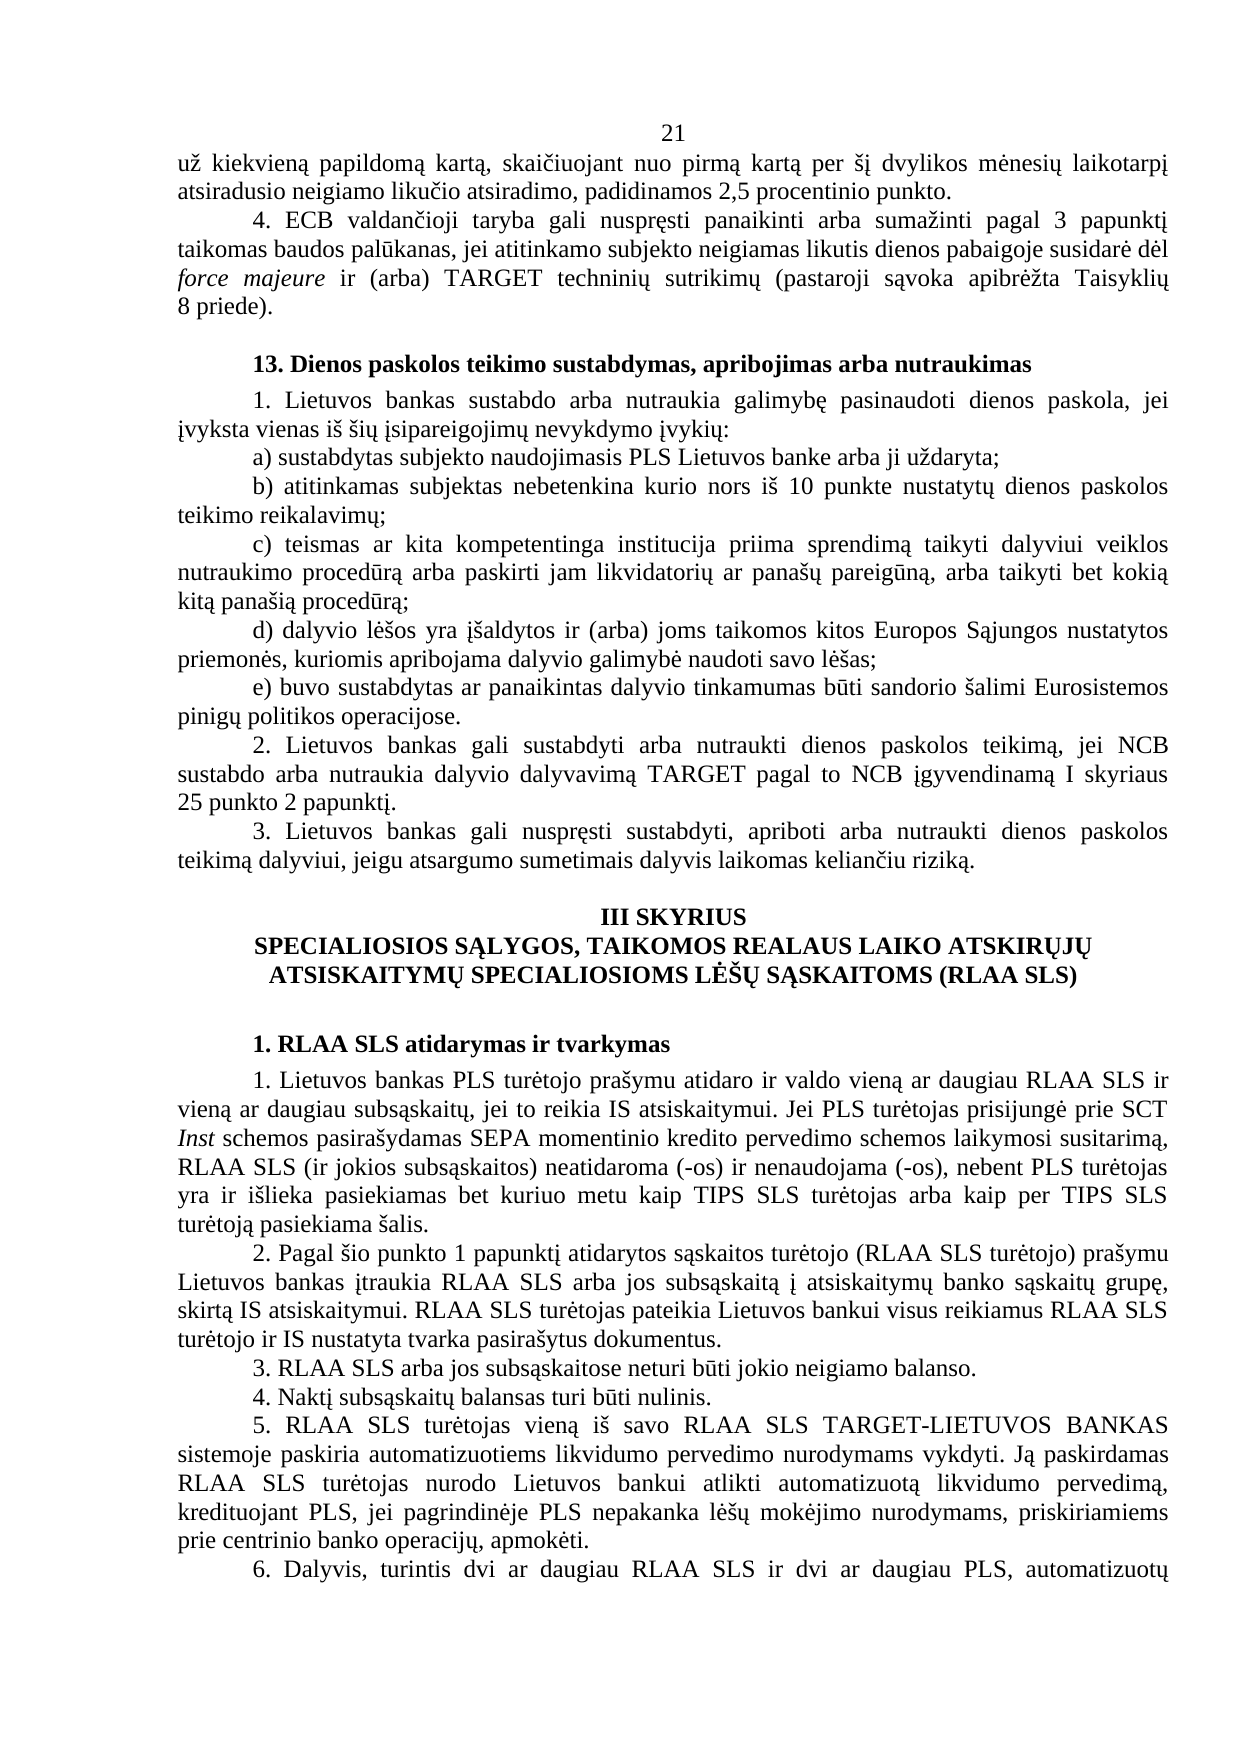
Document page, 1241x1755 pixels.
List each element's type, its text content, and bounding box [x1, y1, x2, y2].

text 5. RLAA SLS turėtojas vieną iš savo RLAA SLS TARGET-LIETUVOS BANKAS sistemoje paskiria automatizuotiems likvidumo pervedimo nurodymams vykdyti. Ją paskirdamas RLAA SLS turėtojas nurodo Lietuvos bankui atlikti automatizuotą likvidumo pervedimą, kredituojant PLS, jei pagrindinėje PLS nepakanka lėšų mokėjimo nurodymams, priskiriamiems prie centrinio banko operacijų, apmokėti. [177, 1410, 1169, 1554]
text III SKYRIUS [177, 902, 1169, 931]
text 2. Pagal šio punkto 1 papunktį atidarytos sąskaitos turėtojo (RLAA SLS turėtojo) prašymu Lietuvos bankas įtraukia RLAA SLS arba jos subsąskaitą į atsiskaitymų banko sąskaitų grupę, skirtą IS atsiskaitymui. RLAA SLS turėtojas pateikia Lietuvos bankui visus reikiamus RLAA SLS turėtojo ir IS nustatyta tvarka pasirašytus dokumentus. [177, 1238, 1169, 1353]
text už kiekvieną papildomą kartą, skaičiuojant nuo pirmą kartą per šį dvylikos mėnesių laikotarpį atsiradusio neigiamo likučio atsiradimo, padidinamos 2,5 procentinio punkto. [177, 148, 1169, 205]
text SPECIALIOSIOS SĄLYGOS, TAIKOMOS REALAUS LAIKO ATSKIRŲJŲ ATSISKAITYMŲ SPECIALIOSIOMS LĖŠŲ SĄSKAITOMS (RLAA SLS) [177, 931, 1169, 989]
text 4. ECB valdančioji taryba gali nuspręsti panaikinti arba sumažinti pagal 3 papunktį taikomas baudos palūkanas, jei atitinkamo subjekto neigiamas likutis dienos pabaigoje susidarė dėl force majeure ir (arba) TARGET techninių sutrikimų (pastaroji sąvoka apibrėžta Taisyklių 8 priede). [177, 205, 1169, 320]
text 4. Naktį subsąskaitų balansas turi būti nulinis. [177, 1382, 1169, 1410]
text e) buvo sustabdytas ar panaikintas dalyvio tinkamumas būti sandorio šalimi Eurosistemos pinigų politikos operacijose. [177, 672, 1169, 730]
text 6. Dalyvis, turintis dvi ar daugiau RLAA SLS ir dvi ar daugiau PLS, automatizuotų [177, 1554, 1169, 1583]
text d) dalyvio lėšos yra įšaldytos ir (arba) joms taikomos kitos Europos Sąjungos nustatytos priemonės, kuriomis apribojama dalyvio galimybė naudoti savo lėšas; [177, 615, 1169, 672]
text 2. Lietuvos bankas gali sustabdyti arba nutraukti dienos paskolos teikimą, jei NCB sustabdo arba nutraukia dalyvio dalyvavimą TARGET pagal to NCB įgyvendinamą I skyriaus 25 punkto 2 papunktį. [177, 730, 1169, 816]
text 1. Lietuvos bankas PLS turėtojo prašymu atidaro ir valdo vieną ar daugiau RLAA SLS ir vieną ar daugiau subsąskaitų, jei to reikia IS atsiskaitymui. Jei PLS turėtojas prisijungė prie SCT Inst schemos pasirašydamas SEPA momentinio kredito pervedimo schemos laikymosi susitarimą, RLAA SLS (ir jokios subsąskaitos) neatidaroma (-os) ir nenaudojama (-os), nebent PLS turėtojas yra ir išlieka pasiekiamas bet kuriuo metu kaip TIPS SLS turėtojas arba kaip per TIPS SLS turėtoją pasiekiama šalis. [177, 1065, 1169, 1238]
text 1. Lietuvos bankas sustabdo arba nutraukia galimybę pasinaudoti dienos paskola, jei įvyksta vienas iš šių įsipareigojimų nevykdymo įvykių: [177, 385, 1169, 442]
text 3. RLAA SLS arba jos subsąskaitose neturi būti jokio neigiamo balanso. [177, 1353, 1169, 1382]
text 1. RLAA SLS atidarymas ir tvarkymas [177, 1029, 1169, 1058]
text b) atitinkamas subjektas nebetenkina kurio nors iš 10 punkte nustatytų dienos paskolos teikimo reikalavimų; [177, 471, 1169, 529]
text 3. Lietuvos bankas gali nuspręsti sustabdyti, apriboti arba nutraukti dienos paskolos teikimą dalyviui, jeigu atsargumo sumetimais dalyvis laikomas keliančiu riziką. [177, 816, 1169, 874]
text 13. Dienos paskolos teikimo sustabdymas, apribojimas arba nutraukimas [177, 349, 1169, 378]
text c) teismas ar kita kompetentinga institucija priima sprendimą taikyti dalyviui veiklos nutraukimo procedūrą arba paskirti jam likvidatorių ar panašų pareigūną, arba taikyti bet kokią kitą panašią procedūrą; [177, 529, 1169, 615]
text a) sustabdytas subjekto naudojimasis PLS Lietuvos banke arba ji uždaryta; [177, 442, 1169, 471]
